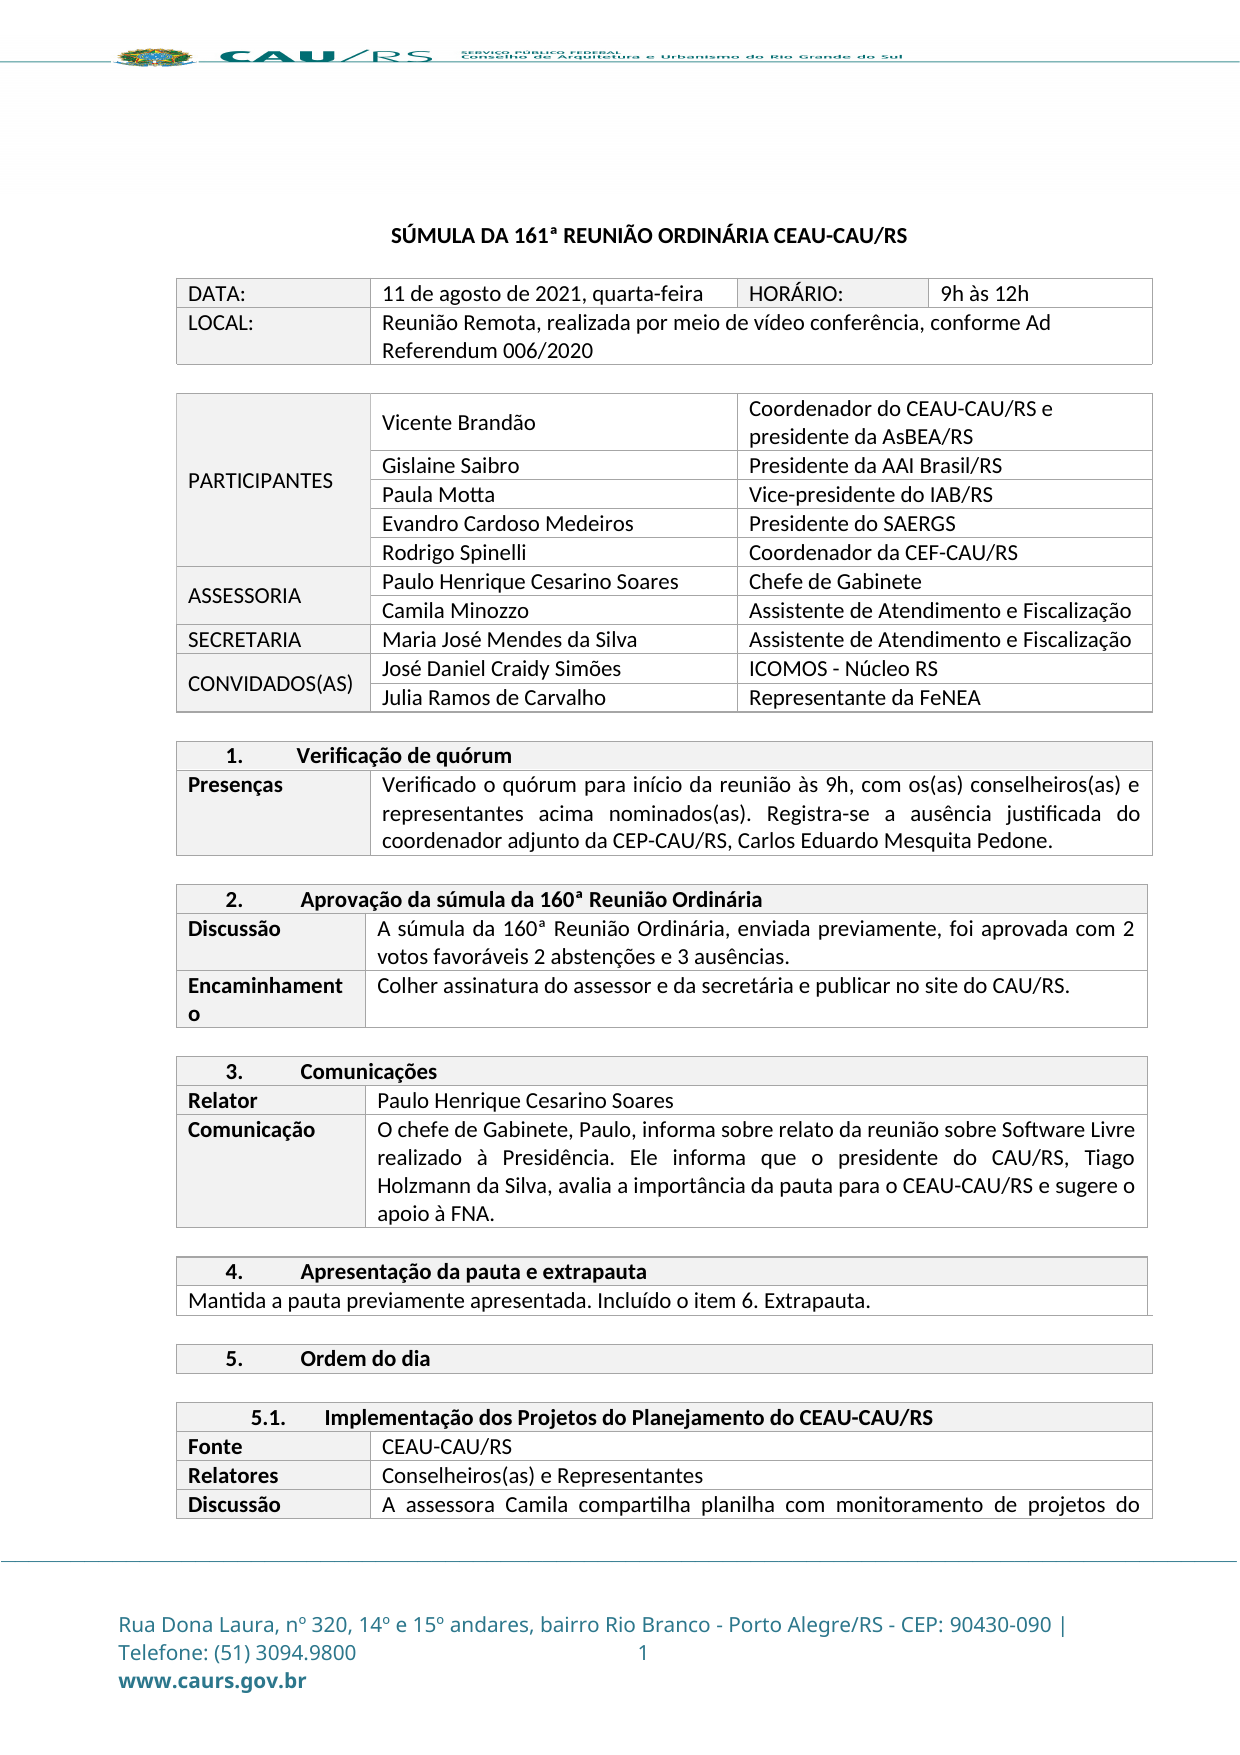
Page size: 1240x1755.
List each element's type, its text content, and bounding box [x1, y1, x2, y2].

table_cell Chefe de Gabinete [738, 567, 1152, 595]
table_cell Colher assinatura do assessor e da secretária e publicar no site do CAU/RS. [366, 971, 1147, 1027]
table_cell [177, 713, 1153, 741]
table_cell A assessora Camila compartilha planilha com monitoramento de projetos do [371, 1490, 1152, 1518]
table_cell Presidente da AAI Brasil/RS [738, 451, 1152, 479]
table_cell ASSESSORIA [177, 567, 370, 624]
table_cell Conselheiros(as) e Representantes [371, 1461, 1152, 1489]
table_cell Comunicações [177, 1057, 1147, 1085]
table_cell [1148, 884, 1153, 913]
table_cell Mantida a pauta previamente apresentada. Incluído o item 6. Extrapauta. [177, 1286, 1147, 1314]
table_cell Maria José Mendes da Silva [371, 625, 737, 653]
table_cell [1148, 1256, 1153, 1285]
table_cell Ordem do dia [177, 1345, 1152, 1373]
table_cell Paulo Henrique Cesarino Soares [366, 1086, 1147, 1114]
table_cell Vice-presidente do IAB/RS [738, 480, 1152, 508]
table_cell [1148, 913, 1153, 970]
table_cell CONVIDADOS(AS) [177, 654, 370, 711]
table_cell LOCAL: [177, 308, 370, 364]
table_cell [1148, 1114, 1153, 1227]
table_cell [177, 365, 1152, 393]
table_cell Evandro Cardoso Medeiros [371, 509, 737, 537]
text SÚMULA DA 161ª REUNIÃO ORDINÁRIA CEAU-CAU/RS [177, 222, 1121, 249]
table_cell Encaminhamento [177, 971, 365, 1027]
table_cell CEAU-CAU/RS [371, 1432, 1152, 1460]
table_header 9h às 12h [929, 279, 1152, 307]
table_cell O chefe de Gabinete, Paulo, informa sobre relato da reunião sobre Software Livre realizado à Presidência. Ele informa que o presidente do CAU/RS, Tiago Holzmann da Silva, avalia a importância da pauta para o CEAU-CAU/RS e sugere o apoio à FNA. [366, 1115, 1147, 1227]
table_cell [177, 1228, 1148, 1256]
table_cell [1148, 1085, 1153, 1114]
table_cell Paula Motta [371, 480, 737, 508]
table_cell [1148, 1285, 1153, 1314]
table_header DATA: [177, 279, 370, 307]
table_cell Apresentação da pauta e extrapauta [177, 1258, 1147, 1285]
table_cell Reunião Remota, realizada por meio de vídeo conferência, conforme Ad Referendum 006/2020 [371, 308, 1152, 364]
table_cell Rodrigo Spinelli [371, 538, 737, 566]
table_header HORÁRIO: [738, 279, 928, 307]
table_cell Assistente de Atendimento e Fiscalização [738, 596, 1152, 624]
table_cell [1148, 1227, 1153, 1256]
table_cell [177, 1374, 1153, 1402]
table_cell Coordenador do CEAU-CAU/RS e presidente da AsBEA/RS [738, 394, 1152, 450]
table_cell Paulo Henrique Cesarino Soares [371, 567, 737, 595]
table_cell Vicente Brandão [371, 394, 737, 450]
table_cell Verificação de quórum [177, 742, 1152, 769]
table_cell Presenças [177, 771, 370, 855]
table_cell SECRETARIA [177, 625, 370, 653]
table_cell [1148, 1027, 1153, 1056]
table_cell Presidente do SAERGS [738, 509, 1152, 537]
table_cell Gislaine Saibro [371, 451, 737, 479]
table_cell [177, 1316, 1153, 1343]
table_cell Discussão [177, 914, 365, 970]
table_header 11 de agosto de 2021, quarta-feira [371, 279, 737, 307]
table_cell Coordenador da CEF-CAU/RS [738, 538, 1152, 566]
table_cell José Daniel Craidy Simões [371, 654, 737, 682]
table_cell Relator [177, 1086, 365, 1114]
table_cell [1148, 970, 1153, 1027]
table_cell [177, 856, 1148, 884]
table_cell [177, 1028, 1148, 1056]
table_cell Julia Ramos de Carvalho [371, 684, 737, 711]
table_cell Fonte [177, 1432, 370, 1460]
table_cell Aprovação da súmula da 160ª Reunião Ordinária [177, 885, 1147, 913]
table_cell Camila Minozzo [371, 596, 737, 624]
table_cell Implementação dos Projetos do Planejamento do CEAU-CAU/RS [177, 1403, 1152, 1431]
table_cell PARTICIPANTES [177, 394, 370, 566]
table_cell ICOMOS - Núcleo RS [738, 654, 1152, 682]
table_cell Discussão [177, 1490, 370, 1518]
table_cell A súmula da 160ª Reunião Ordinária, enviada previamente, foi aprovada com 2 votos favoráveis 2 abstenções e 3 ausências. [366, 914, 1147, 970]
table_cell Comunicação [177, 1115, 365, 1227]
table_cell Verificado o quórum para início da reunião às 9h, com os(as) conselheiros(as) e representantes acima nominados(as). Registra-se a ausência justificada do coordenador adjunto da CEP-CAU/RS, Carlos Eduardo Mesquita Pedone. [371, 771, 1152, 855]
table_cell [1148, 1056, 1153, 1085]
table_cell Relatores [177, 1461, 370, 1489]
table_cell Representante da FeNEA [738, 684, 1152, 711]
table_cell [1148, 856, 1153, 884]
table_cell Assistente de Atendimento e Fiscalização [738, 625, 1152, 653]
